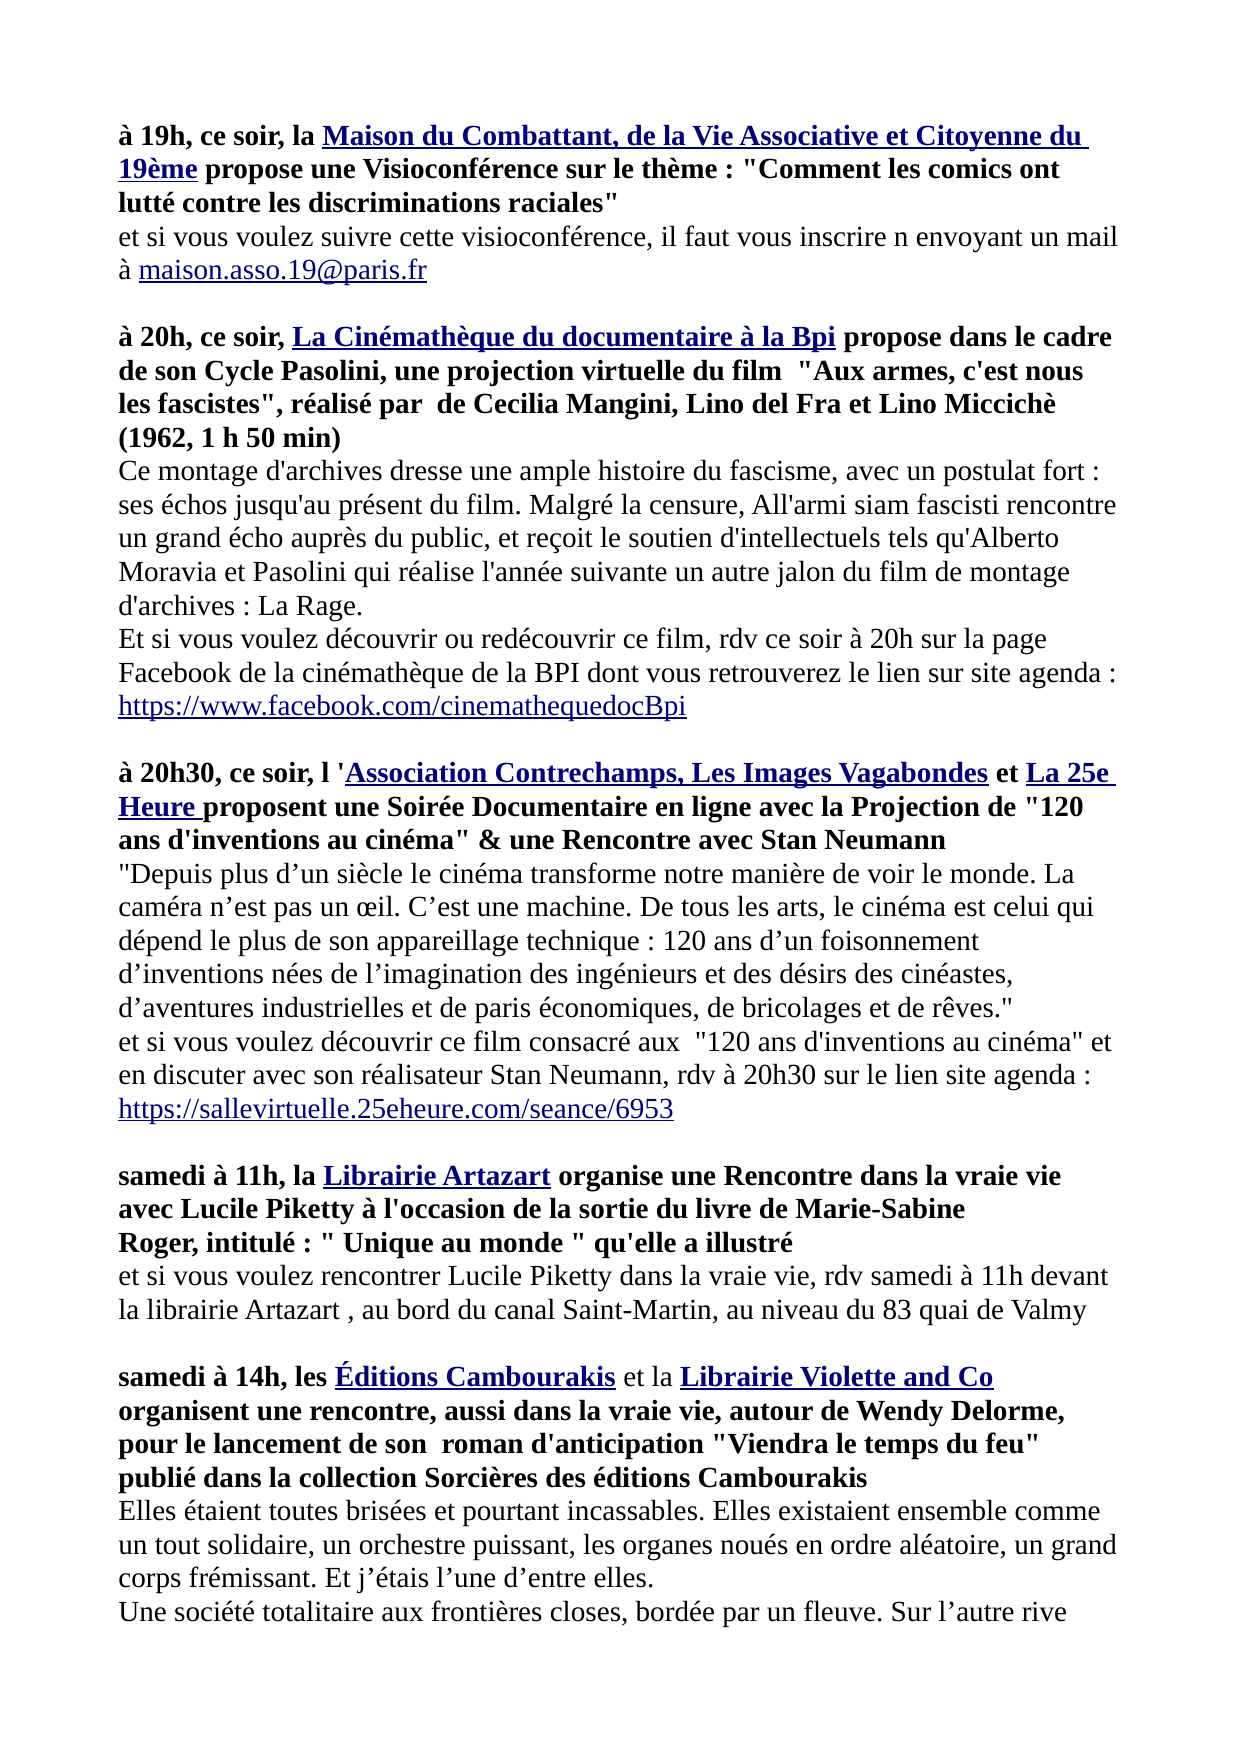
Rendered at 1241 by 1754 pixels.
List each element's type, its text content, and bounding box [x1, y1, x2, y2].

text Elles étaient toutes brisées et pourtant incassables. Elles existaient ensemble comme un tout solidaire, un orchestre puissant, les organes noués en ordre aléatoire, un grand corps frémissant. Et j’étais l’une d’entre elles. [118, 1493, 1122, 1594]
text et si vous voulez suivre cette visioconférence, il faut vous inscrire n envoyant un mail à maison.asso.19@paris.fr [118, 219, 1122, 286]
text et si vous voulez rencontrer Lucile Piketty dans la vraie vie, rdv samedi à 11h devant la librairie Artazart , au bord du canal Saint-Martin, au niveau du 83 quai de Valmy [118, 1258, 1122, 1326]
text à 20h30, ce soir, l 'Association Contrechamps, Les Images Vagabondes et La 25e Heure proposent une Soirée Documentaire en ligne avec la Projection de "120 ans d'inventions au cinéma" & une Rencontre avec Stan Neumann "Depuis plus d’un siècle le cinéma transforme notre manière de voir le monde. La caméra n’est pas un œil. C’est une machine. De tous les arts, le cinéma est celui qui dépend le plus de son appareillage technique : 120 ans d’un foisonnement d’inventions nées de l’imagination des ingénieurs et des désirs des cinéastes, d’aventures industrielles et de paris économiques, de bricolages et de rêves." [118, 755, 1122, 1024]
text et si vous voulez découvrir ce film consacré aux "120 ans d'inventions au cinéma" et en discuter avec son réalisateur Stan Neumann, rdv à 20h30 sur le lien site agenda : https://sallevirtuelle.25eheure.com/seance/6953 [118, 1024, 1122, 1124]
text à 20h, ce soir, La Cinémathèque du documentaire à la Bpi propose dans le cadre de son Cycle Pasolini, une projection virtuelle du film "Aux armes, c'est nous les fascistes", réalisé par de Cecilia Mangini, Lino del Fra et Lino Miccichè (1962, 1 h 50 min) [118, 319, 1122, 453]
text Et si vous voulez découvrir ou redécouvrir ce film, rdv ce soir à 20h sur la page Facebook de la cinémathèque de la BPI dont vous retrouverez le lien sur site agenda : https://www.facebook.com/cinemathequedocBpi [118, 621, 1122, 722]
text samedi à 11h, la Librairie Artazart organise une Rencontre dans la vraie vie avec Lucile Piketty à l'occasion de la sortie du livre de Marie-Sabine Roger, intitulé : " Unique au monde " qu'elle a illustré [118, 1158, 1122, 1258]
text samedi à 14h, les Éditions Cambourakis et la Librairie Violette and Co organisent une rencontre, aussi dans la vraie vie, autour de Wendy Delorme, pour le lancement de son roman d'anticipation "Viendra le temps du feu" publié dans la collection Sorcières des éditions Cambourakis [118, 1359, 1122, 1493]
text Ce montage d'archives dresse une ample histoire du fascisme, avec un postulat fort : ses échos jusqu'au présent du film. Malgré la censure, All'armi siam fascisti rencontre un grand écho auprès du public, et reçoit le soutien d'intellectuels tels qu'Alberto Moravia et Pasolini qui réalise l'année suivante un autre jalon du film de montage d'archives : La Rage. [118, 453, 1122, 621]
text Une société totalitaire aux frontières closes, bordée par un fleuve. Sur l’autre rive [118, 1594, 1122, 1627]
text à 19h, ce soir, la Maison du Combattant, de la Vie Associative et Citoyenne du 19ème propose une Visioconférence sur le thème : "Comment les comics ont lutté contre les discriminations raciales" [118, 118, 1122, 219]
